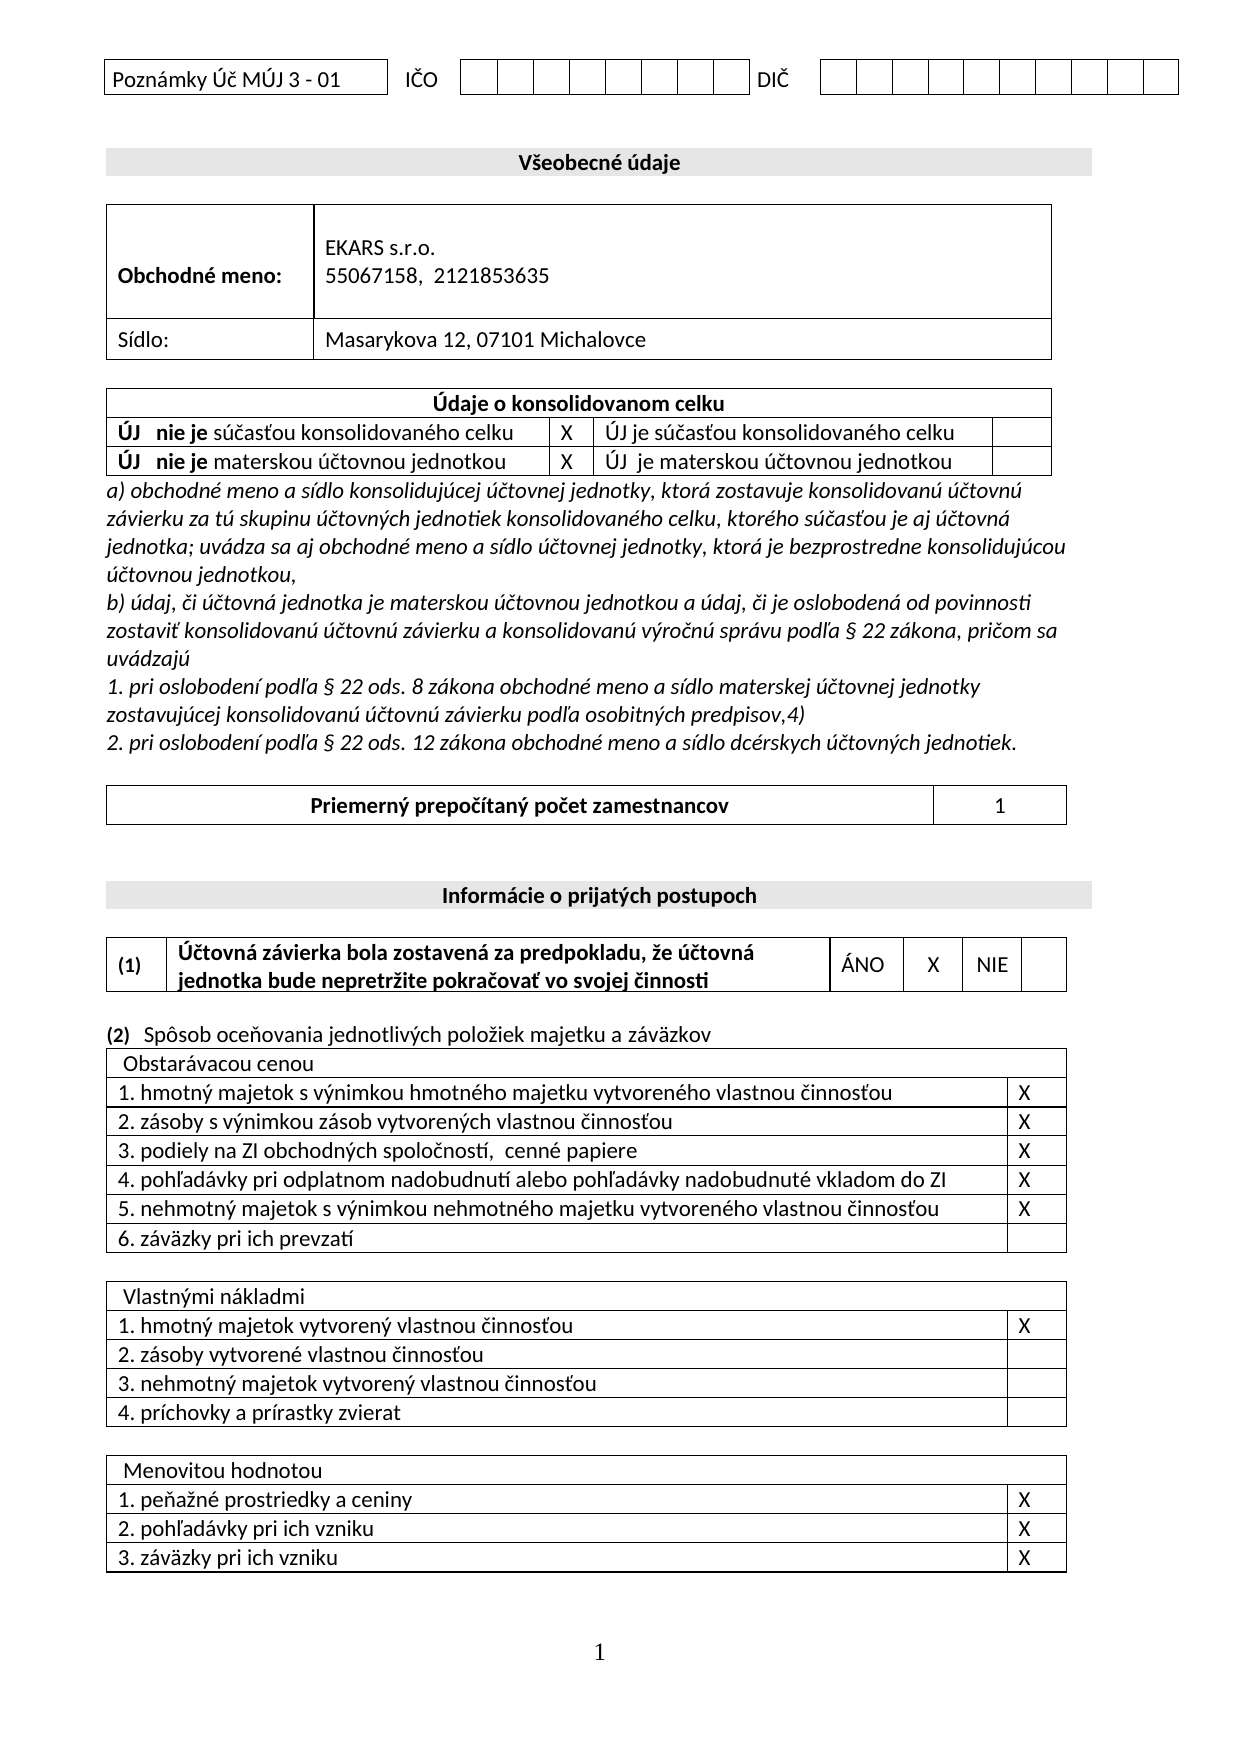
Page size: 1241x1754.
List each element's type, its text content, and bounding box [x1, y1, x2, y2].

table_cell 1. hmotný majetok vytvorený vlastnou činnosťou [107, 1311, 1007, 1339]
table_cell [1008, 1398, 1066, 1426]
table_header Priemerný prepočítaný počet zamestnancov [107, 786, 933, 824]
table_header NIE [963, 938, 1021, 991]
table_header Obchodné meno: [107, 205, 313, 318]
table_cell [1008, 1340, 1066, 1368]
text 1. pri oslobodení podľa § 22 ods. 8 zákona obchodné meno a sídlo materskej účtovnej jednotky zostavujúcej konsolidovanú účtovnú závierku podľa osobitných predpisov,4) [106, 672, 1092, 728]
table_cell Sídlo: [107, 319, 313, 359]
table_cell ÚJ je materskou účtovnou jednotkou [594, 447, 992, 475]
table_header [1022, 938, 1066, 991]
table_cell X [1008, 1195, 1066, 1223]
table_cell X [550, 418, 593, 446]
table_cell 1. hmotný majetok s výnimkou hmotného majetku vytvoreného vlastnou činnosťou [107, 1078, 1007, 1106]
table_header Obstarávacou cenou [107, 1049, 1066, 1077]
table_cell X [1008, 1311, 1066, 1339]
table_cell ÚJ nie je súčasťou konsolidovaného celku [107, 418, 549, 446]
table_header Menovitou hodnotou [107, 1456, 1066, 1484]
table_cell X [1008, 1136, 1066, 1164]
table_cell 3. nehmotný majetok vytvorený vlastnou činnosťou [107, 1369, 1007, 1397]
text 2. pri oslobodení podľa § 22 ods. 12 zákona obchodné meno a sídlo dcérskych účtovných jednotiek. [106, 728, 1092, 756]
table_cell [1008, 1224, 1066, 1252]
table_cell 6. záväzky pri ich prevzatí [107, 1224, 1007, 1252]
table_header Vlastnými nákladmi [107, 1282, 1066, 1310]
table_cell 3. záväzky pri ich vzniku [107, 1543, 1007, 1571]
table_cell X [1008, 1543, 1066, 1571]
table_header EKARS s.r.o. 55067158, 2121853635 [315, 205, 1051, 318]
table_cell 2. zásoby s výnimkou zásob vytvorených vlastnou činnosťou [107, 1108, 1007, 1135]
table_cell 2. zásoby vytvorené vlastnou činnosťou [107, 1340, 1007, 1368]
table_cell 3. podiely na ZI obchodných spoločností, cenné papiere [107, 1136, 1007, 1164]
text b) údaj, či účtovná jednotka je materskou účtovnou jednotkou a údaj, či je oslobodená od povinnosti zostaviť konsolidovanú účtovnú závierku a konsolidovanú výročnú správu podľa § 22 zákona, pričom sa uvádzajú [106, 588, 1092, 672]
table_cell [1008, 1369, 1066, 1397]
table_header X [904, 938, 962, 991]
table_cell X [1008, 1514, 1066, 1542]
table_header 1 [934, 786, 1066, 824]
table_cell 1. peňažné prostriedky a ceniny [107, 1485, 1007, 1513]
table_cell 4. pohľadávky pri odplatnom nadobudnutí alebo pohľadávky nadobudnuté vkladom do ZI [107, 1166, 1007, 1193]
table_cell X [550, 447, 593, 475]
table_header [107, 938, 166, 991]
table_cell Masarykova 12, 07101 Michalovce [314, 319, 1051, 359]
table_cell 4. príchovky a prírastky zvierat [107, 1398, 1007, 1426]
table_cell X [1008, 1078, 1066, 1106]
table_cell X [1008, 1485, 1066, 1513]
table_cell ÚJ je súčasťou konsolidovaného celku [594, 418, 992, 446]
table_cell X [1008, 1166, 1066, 1193]
table_header Údaje o konsolidovanom celku [107, 389, 1051, 417]
table_cell X [1008, 1108, 1066, 1135]
subtitle Všeobecné údaje [106, 148, 1092, 176]
table_cell [993, 418, 1051, 446]
subtitle Spôsob oceňovania jednotlivých položiek majetku a záväzkov [106, 1020, 1092, 1048]
table_cell [993, 447, 1051, 475]
table_header ÁNO [831, 938, 903, 991]
text Informácie o prijatých postupoch [106, 881, 1092, 909]
table_cell 5. nehmotný majetok s výnimkou nehmotného majetku vytvoreného vlastnou činnosťou [107, 1195, 1007, 1223]
text a) obchodné meno a sídlo konsolidujúcej účtovnej jednotky, ktorá zostavuje konsolidovanú účtovnú závierku za tú skupinu účtovných jednotiek konsolidovaného celku, ktorého súčasťou je aj účtovná jednotka; uvádza sa aj obchodné meno a sídlo účtovnej jednotky, ktorá je bezprostredne konsolidujúcou účtovnou jednotkou, [106, 476, 1092, 588]
table_cell ÚJ nie je materskou účtovnou jednotkou [107, 447, 549, 475]
table_cell 2. pohľadávky pri ich vzniku [107, 1514, 1007, 1542]
table_header Účtovná závierka bola zostavená za predpokladu, že účtovná jednotka bude nepretržite pokračovať vo svojej činnosti [167, 938, 829, 991]
